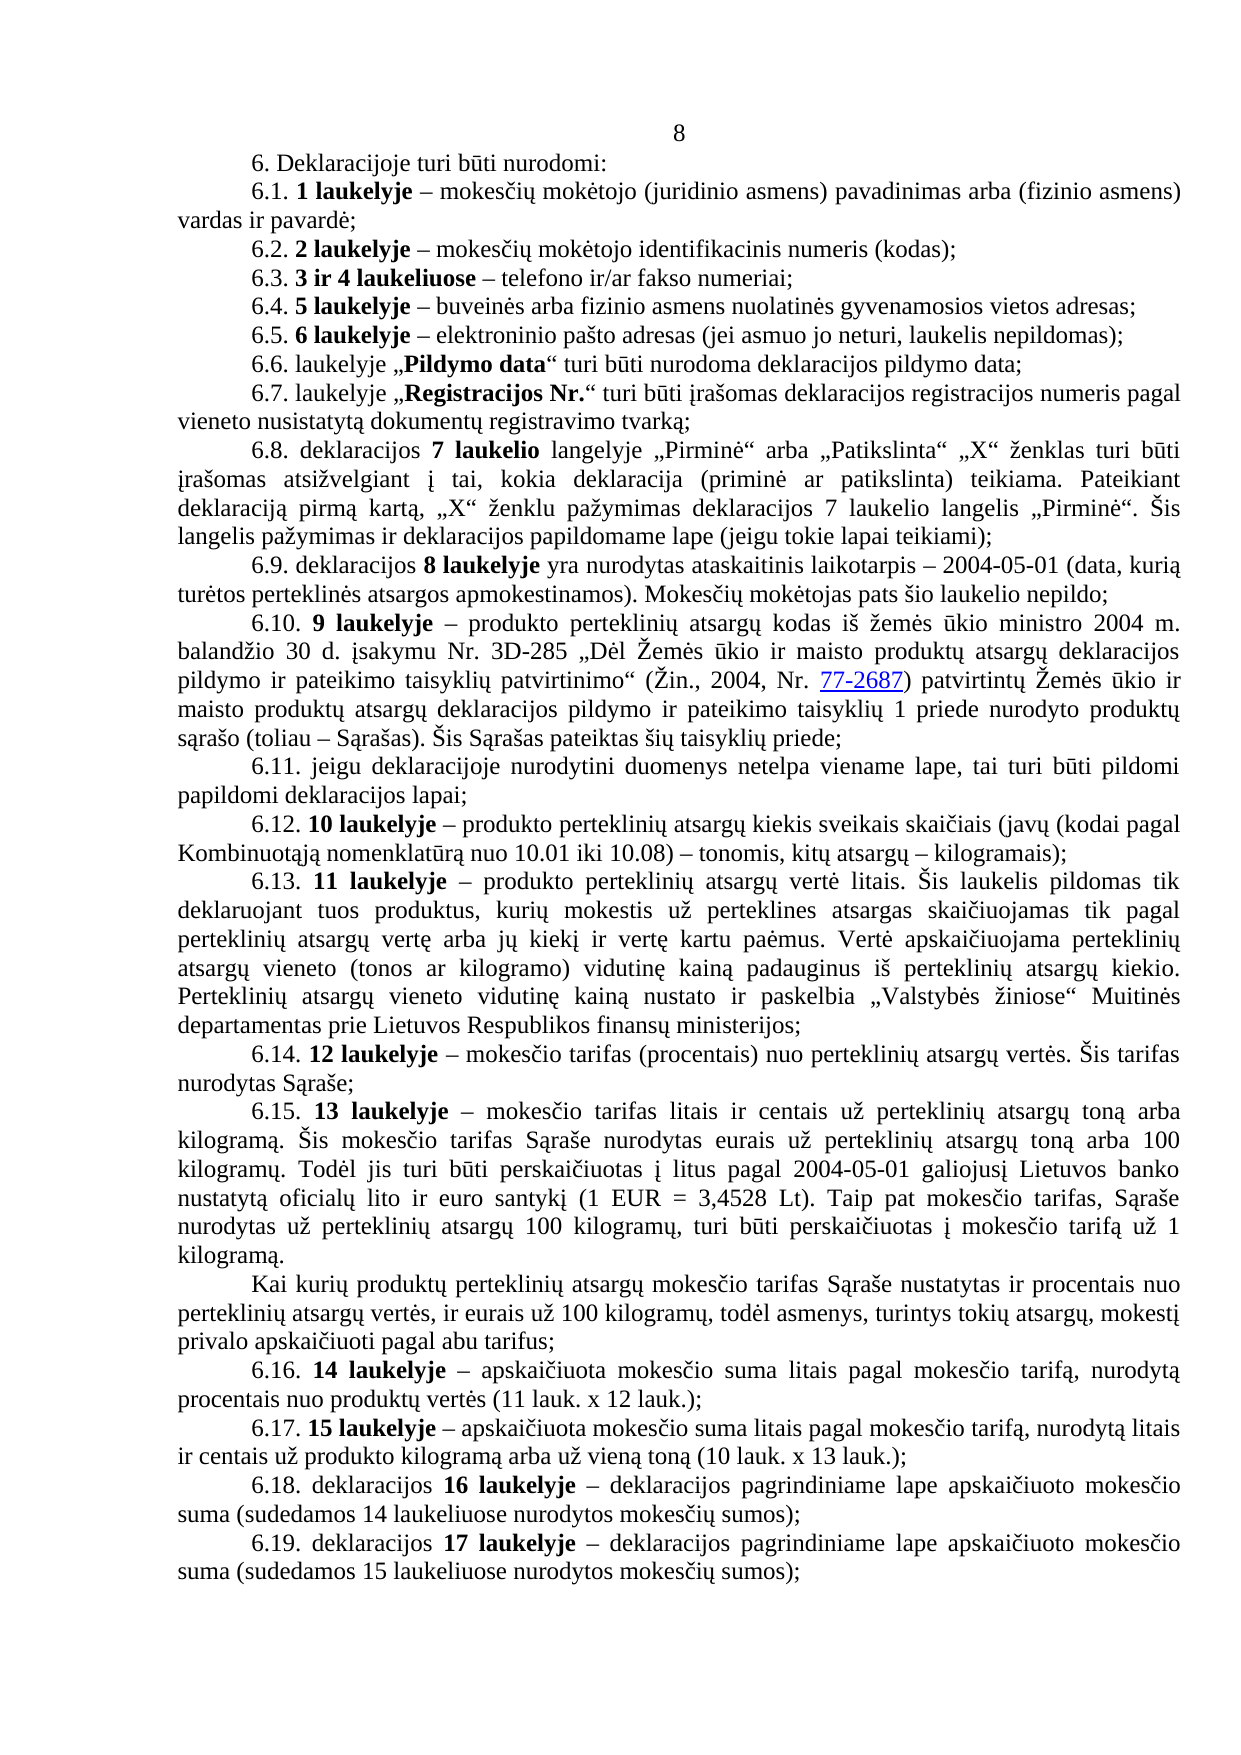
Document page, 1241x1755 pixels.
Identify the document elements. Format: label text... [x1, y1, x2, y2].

text 6.17. 15 laukelyje – apskaičiuota mokesčio suma litais pagal mokesčio tarifą, nurodytą litais ir centais už produkto kilogramą arba už vieną toną (10 lauk. x 13 lauk.); [177, 1413, 1181, 1470]
text 6.15. 13 laukelyje – mokesčio tarifas litais ir centais už perteklinių atsargų toną arba kilogramą. Šis mokesčio tarifas Sąraše nurodytas eurais už perteklinių atsargų toną arba 100 kilogramų. Todėl jis turi būti perskaičiuotas į litus pagal 2004-05-01 galiojusį Lietuvos banko nustatytą oficialų lito ir euro santykį (1 EUR = 3,4528 Lt). Taip pat mokesčio tarifas, Sąraše nurodytas už perteklinių atsargų 100 kilogramų, turi būti perskaičiuotas į mokesčio tarifą už 1 kilogramą. [177, 1096, 1181, 1269]
text 6.1. 1 laukelyje – mokesčių mokėtojo (juridinio asmens) pavadinimas arba (fizinio asmens) vardas ir pavardė; [177, 176, 1181, 234]
text 6.6. laukelyje „Pildymo data“ turi būti nurodoma deklaracijos pildymo data; [177, 349, 1181, 378]
text 6.12. 10 laukelyje – produkto perteklinių atsargų kiekis sveikais skaičiais (javų (kodai pagal Kombinuotąją nomenklatūrą nuo 10.01 iki 10.08) – tonomis, kitų atsargų – kilogramais); [177, 809, 1181, 866]
text 6. Deklaracijoje turi būti nurodomi: [177, 148, 1181, 176]
text 6.11. jeigu deklaracijoje nurodytini duomenys netelpa viename lape, tai turi būti pildomi papildomi deklaracijos lapai; [177, 751, 1181, 809]
text 6.19. deklaracijos 17 laukelyje – deklaracijos pagrindiniame lape apskaičiuoto mokesčio suma (sudedamos 15 laukeliuose nurodytos mokesčių sumos); [177, 1528, 1181, 1585]
text 6.4. 5 laukelyje – buveinės arba fizinio asmens nuolatinės gyvenamosios vietos adresas; [177, 291, 1181, 320]
text 6.5. 6 laukelyje – elektroninio pašto adresas (jei asmuo jo neturi, laukelis nepildomas); [177, 320, 1181, 349]
text 6.9. deklaracijos 8 laukelyje yra nurodytas ataskaitinis laikotarpis – 2004-05-01 (data, kurią turėtos perteklinės atsargos apmokestinamos). Mokesčių mokėtojas pats šio laukelio nepildo; [177, 550, 1181, 608]
text 6.10. 9 laukelyje – produkto perteklinių atsargų kodas iš žemės ūkio ministro 2004 m. balandžio 30 d. įsakymu Nr. 3D-285 „Dėl Žemės ūkio ir maisto produktų atsargų deklaracijos pildymo ir pateikimo taisyklių patvirtinimo“ (Žin., 2004, Nr. 77-2687) patvirtintų Žemės ūkio ir maisto produktų atsargų deklaracijos pildymo ir pateikimo taisyklių 1 priede nurodyto produktų sąrašo (toliau – Sąrašas). Šis Sąrašas pateiktas šių taisyklių priede; [177, 608, 1181, 751]
text 6.16. 14 laukelyje – apskaičiuota mokesčio suma litais pagal mokesčio tarifą, nurodytą procentais nuo produktų vertės (11 lauk. x 12 lauk.); [177, 1355, 1181, 1413]
text 6.2. 2 laukelyje – mokesčių mokėtojo identifikacinis numeris (kodas); [177, 234, 1181, 263]
text 6.8. deklaracijos 7 laukelio langelyje „Pirminė“ arba „Patikslinta“ „X“ ženklas turi būti įrašomas atsižvelgiant į tai, kokia deklaracija (priminė ar patikslinta) teikiama. Pateikiant deklaraciją pirmą kartą, „X“ ženklu pažymimas deklaracijos 7 laukelio langelis „Pirminė“. Šis langelis pažymimas ir deklaracijos papildomame lape (jeigu tokie lapai teikiami); [177, 435, 1181, 550]
text 6.18. deklaracijos 16 laukelyje – deklaracijos pagrindiniame lape apskaičiuoto mokesčio suma (sudedamos 14 laukeliuose nurodytos mokesčių sumos); [177, 1470, 1181, 1528]
text 6.14. 12 laukelyje – mokesčio tarifas (procentais) nuo perteklinių atsargų vertės. Šis tarifas nurodytas Sąraše; [177, 1039, 1181, 1096]
text 6.7. laukelyje „Registracijos Nr.“ turi būti įrašomas deklaracijos registracijos numeris pagal vieneto nusistatytą dokumentų registravimo tvarką; [177, 378, 1181, 435]
text 6.13. 11 laukelyje – produkto perteklinių atsargų vertė litais. Šis laukelis pildomas tik deklaruojant tuos produktus, kurių mokestis už perteklines atsargas skaičiuojamas tik pagal perteklinių atsargų vertę arba jų kiekį ir vertę kartu paėmus. Vertė apskaičiuojama perteklinių atsargų vieneto (tonos ar kilogramo) vidutinę kainą padauginus iš perteklinių atsargų kiekio. Perteklinių atsargų vieneto vidutinę kainą nustato ir paskelbia „Valstybės žiniose“ Muitinės departamentas prie Lietuvos Respublikos finansų ministerijos; [177, 866, 1181, 1039]
text 6.3. 3 ir 4 laukeliuose – telefono ir/ar fakso numeriai; [177, 263, 1181, 291]
text Kai kurių produktų perteklinių atsargų mokesčio tarifas Sąraše nustatytas ir procentais nuo perteklinių atsargų vertės, ir eurais už 100 kilogramų, todėl asmenys, turintys tokių atsargų, mokestį privalo apskaičiuoti pagal abu tarifus; [177, 1269, 1181, 1355]
